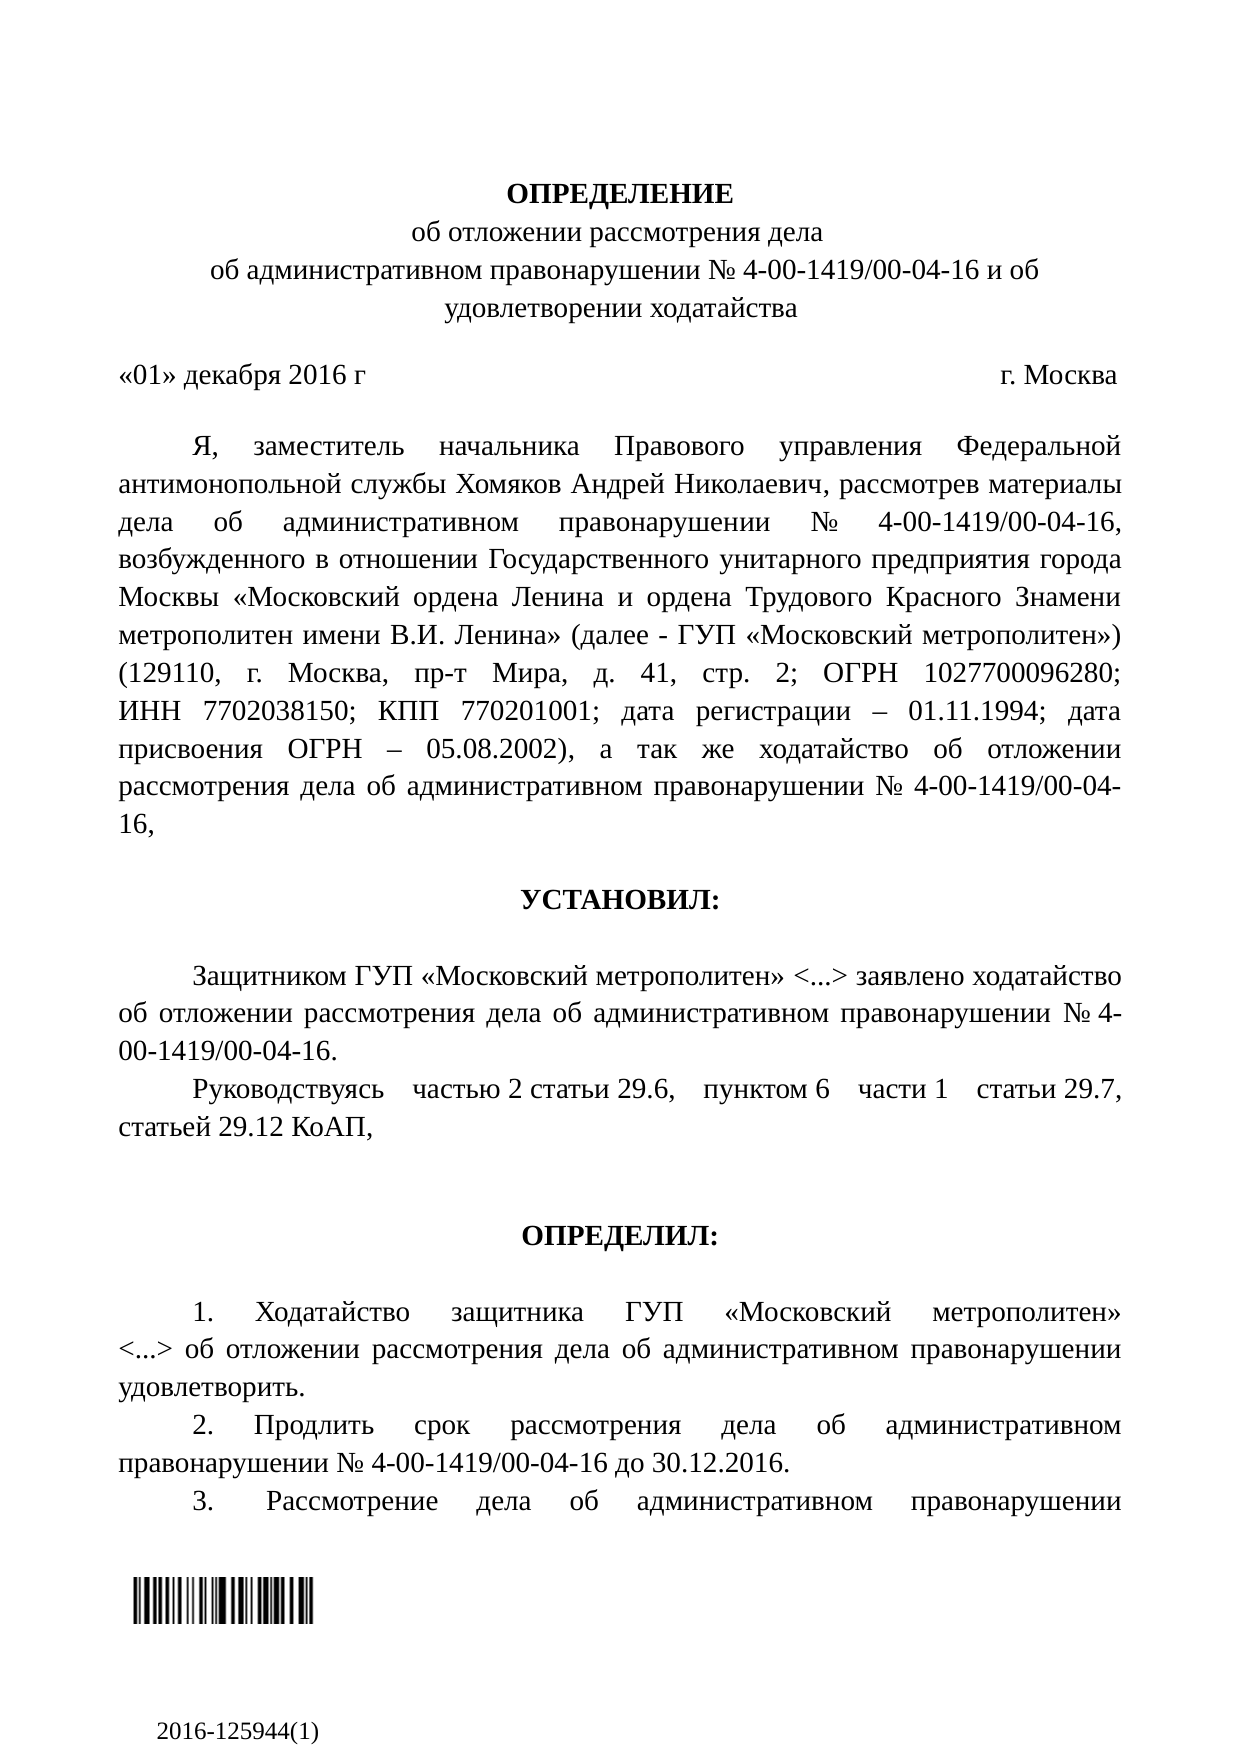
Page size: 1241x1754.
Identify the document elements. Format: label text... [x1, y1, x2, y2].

text Я, заместитель начальника Правового управления Федеральной антимонопольной службы Хомяков Андрей Николаевич, рассмотрев материалы дела об административном правонарушении № 4-00-1419/00-04-16, возбужденного в отношении Государственного унитарного предприятия города Москвы «Московский ордена Ленина и ордена Трудового Красного Знамени метрополитен имени В.И. Ленина» (далее - ГУП «Московский метрополитен»)(129110, г. Москва, пр-т Мира, д. 41, стр. 2; ОГРН 1027700096280; ИНН 7702038150; КПП 770201001; дата регистрации – 01.11.1994; дата присвоения ОГРН – 05.08.2002), а так же ходатайство об отложении рассмотрения дела об административном правонарушении № 4-00-1419/00-04-16, [118, 424, 1122, 840]
text 3. Рассмотрение дела об административном правонарушении [118, 1478, 1122, 1516]
text ОПРЕДЕЛЕНИЕ [118, 176, 1122, 210]
text 2. Продлить срок рассмотрения дела об административном правонарушении № 4-00-1419/00-04-16 до 30.12.2016. [118, 1403, 1122, 1478]
text ОПРЕДЕЛИЛ: [118, 1214, 1122, 1252]
text об административном правонарушении № 4-00-1419/00-04-16 и об удовлетворении ходатайства [120, 248, 1122, 323]
picture [118, 1577, 331, 1624]
text Защитником ГУП «Московский метрополитен» <...> заявлено ходатайство об отложении рассмотрения дела об административном правонарушении № 4-00-1419/00-04-16. [118, 953, 1122, 1067]
text об отложении рассмотрения дела [120, 210, 1122, 248]
text Руководствуясь частью 2 статьи 29.6, пунктом 6 части 1 статьи 29.7, статьей 29.12 КоАП, [118, 1067, 1122, 1142]
text 1. Ходатайство защитника ГУП «Московский метрополитен» <...> об отложении рассмотрения дела об административном правонарушении удовлетворить. [118, 1289, 1122, 1403]
text «01» декабря 2016 г г. Москва [118, 357, 1122, 390]
text УСТАНОВИЛ: [118, 878, 1122, 916]
